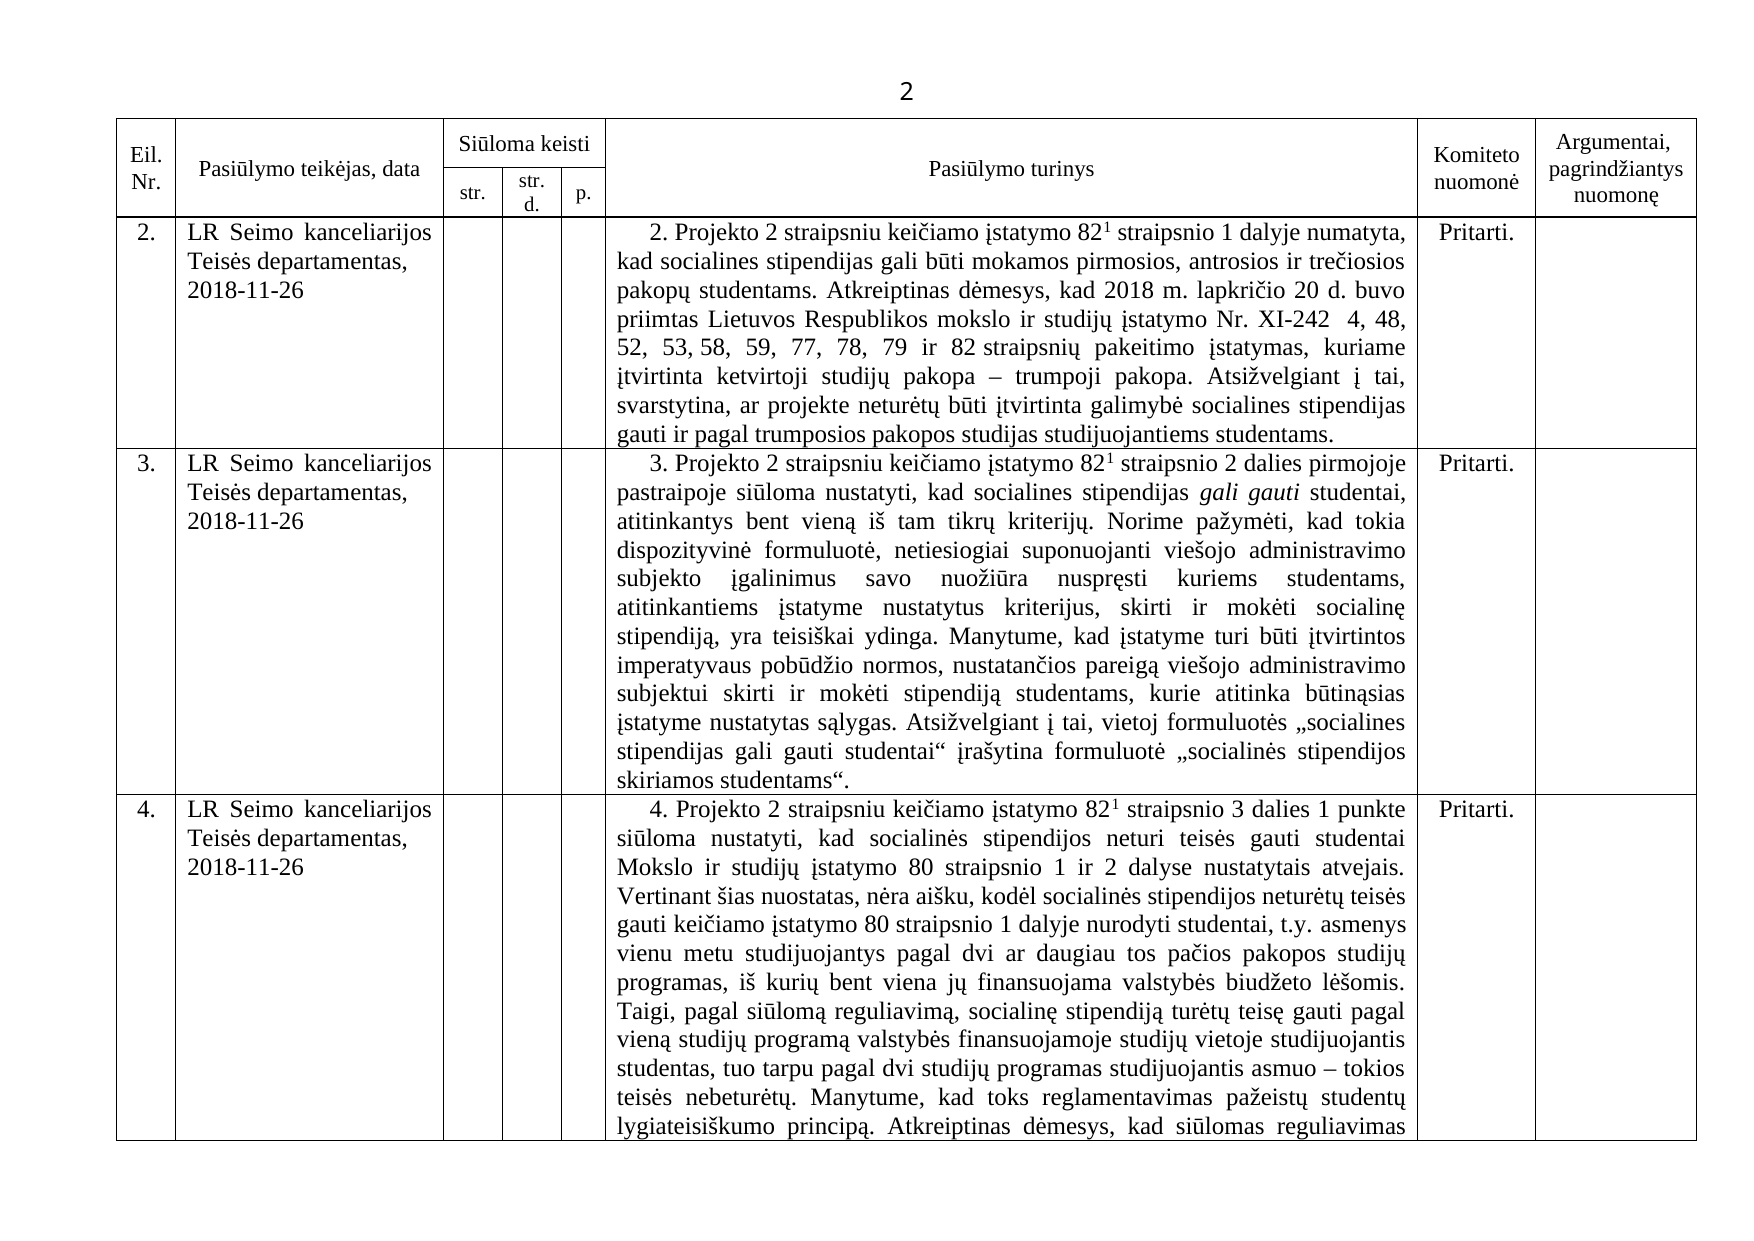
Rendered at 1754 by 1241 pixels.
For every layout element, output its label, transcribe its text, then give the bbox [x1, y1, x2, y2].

table_cell LR Seimo kanceliarijos Teisės departamentas, 2018-11-26 [176, 795, 443, 1139]
table_header Pasiūlymo turinys [606, 119, 1417, 216]
table_header Argumentai, pagrindžiantys nuomonę [1536, 119, 1696, 216]
table_cell 4. Projekto 2 straipsniu keičiamo įstatymo 821 straipsnio 3 dalies 1 punkte siūloma nustatyti, kad socialinės stipendijos neturi teisės gauti studentai Mokslo ir studijų įstatymo 80 straipsnio 1 ir 2 dalyse nustatytais atvejais. Vertinant šias nuostatas, nėra aišku, kodėl socialinės stipendijos neturėtų teisės gauti keičiamo įstatymo 80 straipsnio 1 dalyje nurodyti studentai, t.y. asmenys vienu metu studijuojantys pagal dvi ar daugiau tos pačios pakopos studijų programas, iš kurių bent viena jų finansuojama valstybės biudžeto lėšomis. Taigi, pagal siūlomą reguliavimą, socialinę stipendiją turėtų teisę gauti pagal vieną studijų programą valstybės finansuojamoje studijų vietoje studijuojantis studentas, tuo tarpu pagal dvi studijų programas studijuojantis asmuo – tokios teisės nebeturėtų. Manytume, kad toks reglamentavimas pažeistų studentų lygiateisiškumo principą. Atkreiptinas dėmesys, kad siūlomas reguliavimas [606, 795, 1417, 1139]
table_cell [1536, 449, 1696, 793]
table_cell [444, 449, 502, 793]
table_cell str. d. [503, 168, 561, 216]
table_cell [562, 795, 605, 1139]
table_cell Pritarti. [1418, 449, 1535, 793]
table_cell Pritarti. [1418, 218, 1535, 447]
table_cell [503, 449, 561, 793]
table_cell [444, 218, 502, 447]
table_cell 2. Projekto 2 straipsniu keičiamo įstatymo 821 straipsnio 1 dalyje numatyta, kad socialines stipendijas gali būti mokamos pirmosios, antrosios ir trečiosios pakopų studentams. Atkreiptinas dėmesys, kad 2018 m. lapkričio 20 d. buvo priimtas Lietuvos Respublikos mokslo ir studijų įstatymo Nr. XI-242 4, 48, 52, 53, 58, 59, 77, 78, 79 ir 82 straipsnių pakeitimo įstatymas, kuriame įtvirtinta ketvirtoji studijų pakopa – trumpoji pakopa. Atsižvelgiant į tai, svarstytina, ar projekte neturėtų būti įtvirtinta galimybė socialines stipendijas gauti ir pagal trumposios pakopos studijas studijuojantiems studentams. [606, 218, 1417, 447]
table_cell [562, 449, 605, 793]
table_cell LR Seimo kanceliarijos Teisės departamentas, 2018-11-26 [176, 449, 443, 793]
table_header Eil. Nr. [117, 119, 175, 216]
table_cell LR Seimo kanceliarijos Teisės departamentas, 2018-11-26 [176, 218, 443, 447]
table_cell [1536, 795, 1696, 1139]
table_cell [444, 795, 502, 1139]
table_cell [503, 218, 561, 447]
table_cell Pritarti. [1418, 795, 1535, 1139]
table_cell str. [444, 168, 502, 216]
table_cell [503, 795, 561, 1139]
table_header Pasiūlymo teikėjas, data [176, 119, 443, 216]
table_cell 4. [117, 795, 175, 1139]
table_cell [1536, 218, 1696, 447]
table_header Komiteto nuomonė [1418, 119, 1535, 216]
table_cell p. [562, 168, 605, 216]
table_cell 2. [117, 218, 175, 447]
table_header Siūloma keisti [444, 119, 605, 167]
table_cell 3. [117, 449, 175, 793]
table_cell [562, 218, 605, 447]
table_cell 3. Projekto 2 straipsniu keičiamo įstatymo 821 straipsnio 2 dalies pirmojoje pastraipoje siūloma nustatyti, kad socialines stipendijas gali gauti studentai, atitinkantys bent vieną iš tam tikrų kriterijų. Norime pažymėti, kad tokia dispozityvinė formuluotė, netiesiogiai suponuojanti viešojo administravimo subjekto įgalinimus savo nuožiūra nuspręsti kuriems studentams, atitinkantiems įstatyme nustatytus kriterijus, skirti ir mokėti socialinę stipendiją, yra teisiškai ydinga. Manytume, kad įstatyme turi būti įtvirtintos imperatyvaus pobūdžio normos, nustatančios pareigą viešojo administravimo subjektui skirti ir mokėti stipendiją studentams, kurie atitinka būtinąsias įstatyme nustatytas sąlygas. Atsižvelgiant į tai, vietoj formuluotės „socialines stipendijas gali gauti studentai“ įrašytina formuluotė „socialinės stipendijos skiriamos studentams“. [606, 449, 1417, 793]
